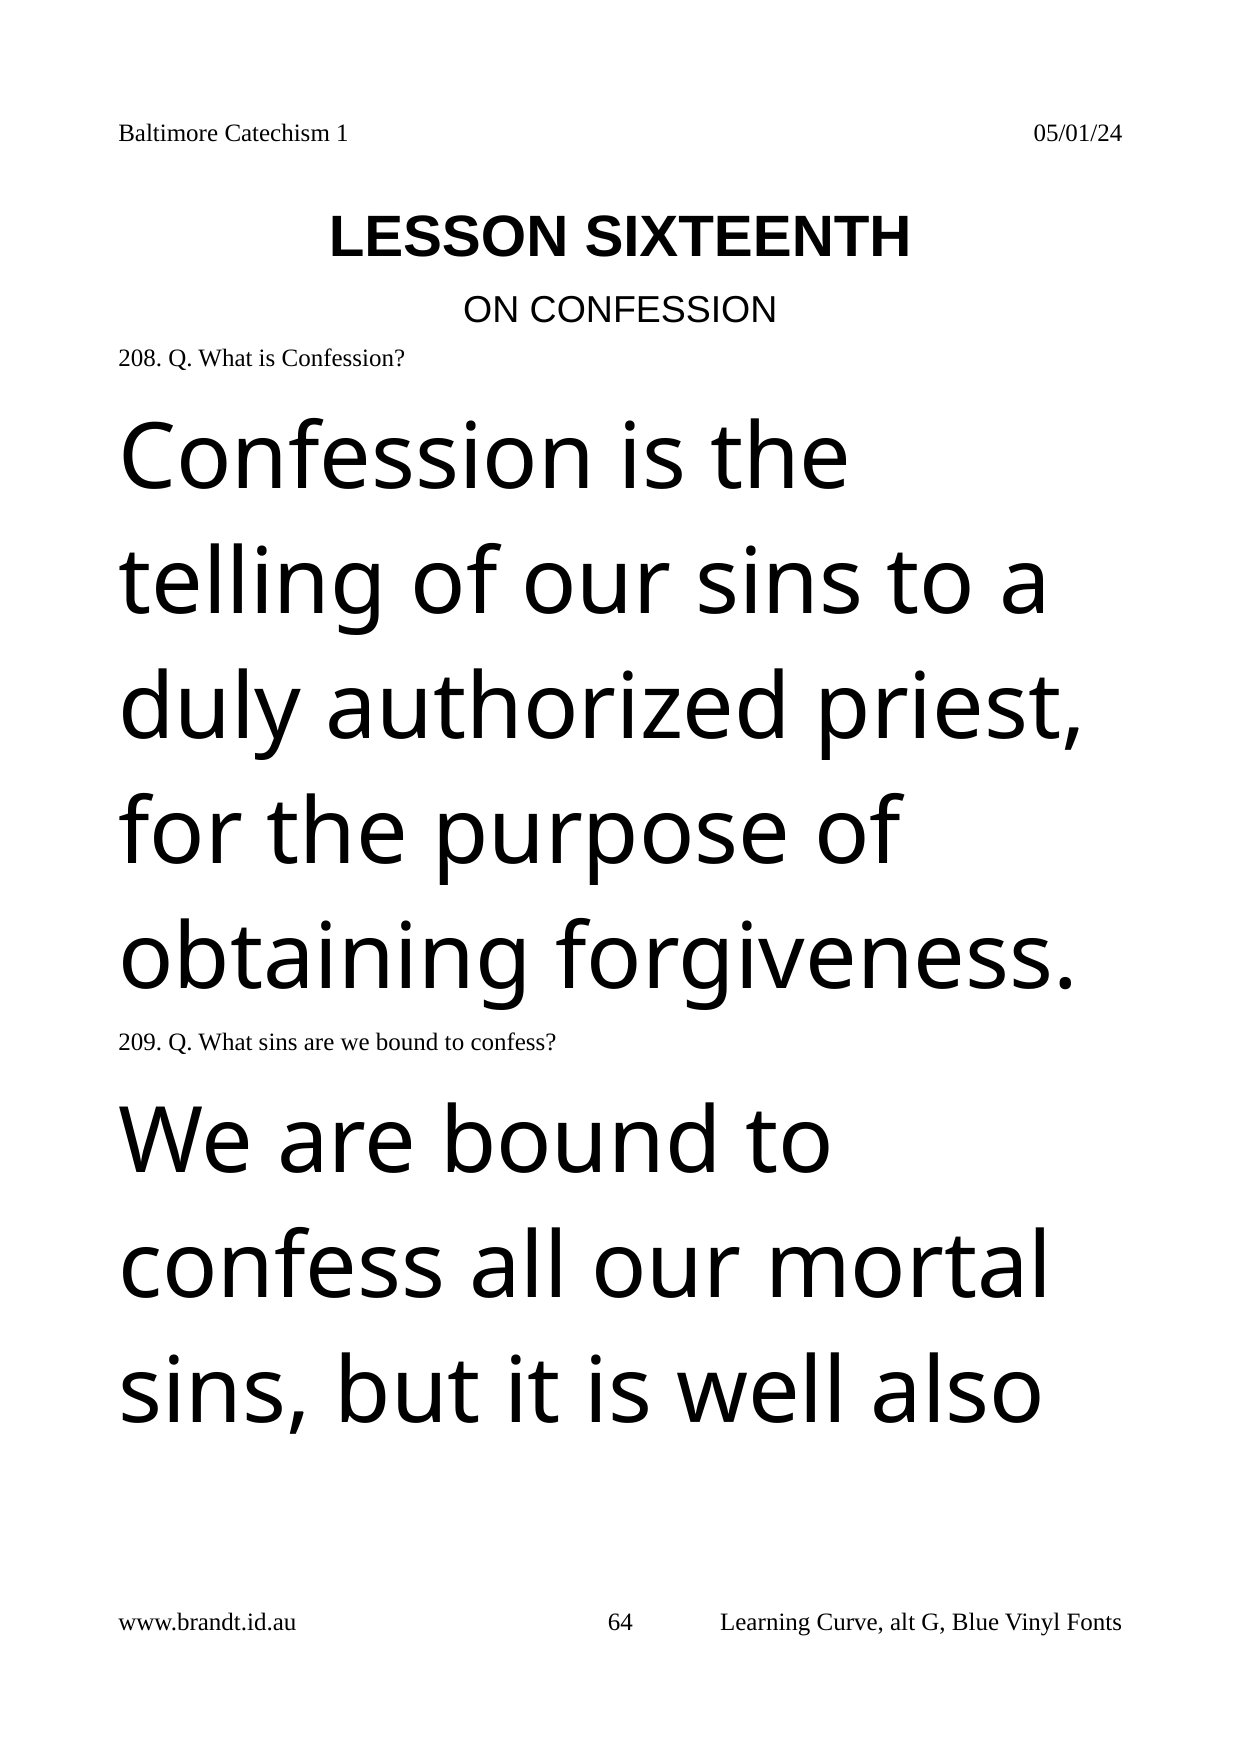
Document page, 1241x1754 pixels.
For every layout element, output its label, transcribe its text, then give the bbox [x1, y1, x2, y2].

text 208. Q. What is Confession? [118, 343, 1122, 372]
text 209. Q. What sins are we bound to confess? [118, 1027, 1122, 1055]
title LESSON SIXTEENTH [118, 201, 1122, 268]
subtitle ON CONFESSION [118, 287, 1122, 330]
text We are bound to confess all our mortal sins, but it is well also [118, 1074, 1122, 1449]
text Confession is the telling of our sins to a duly authorized priest, for the purpose of obtaining forgiveness. [118, 390, 1122, 1015]
